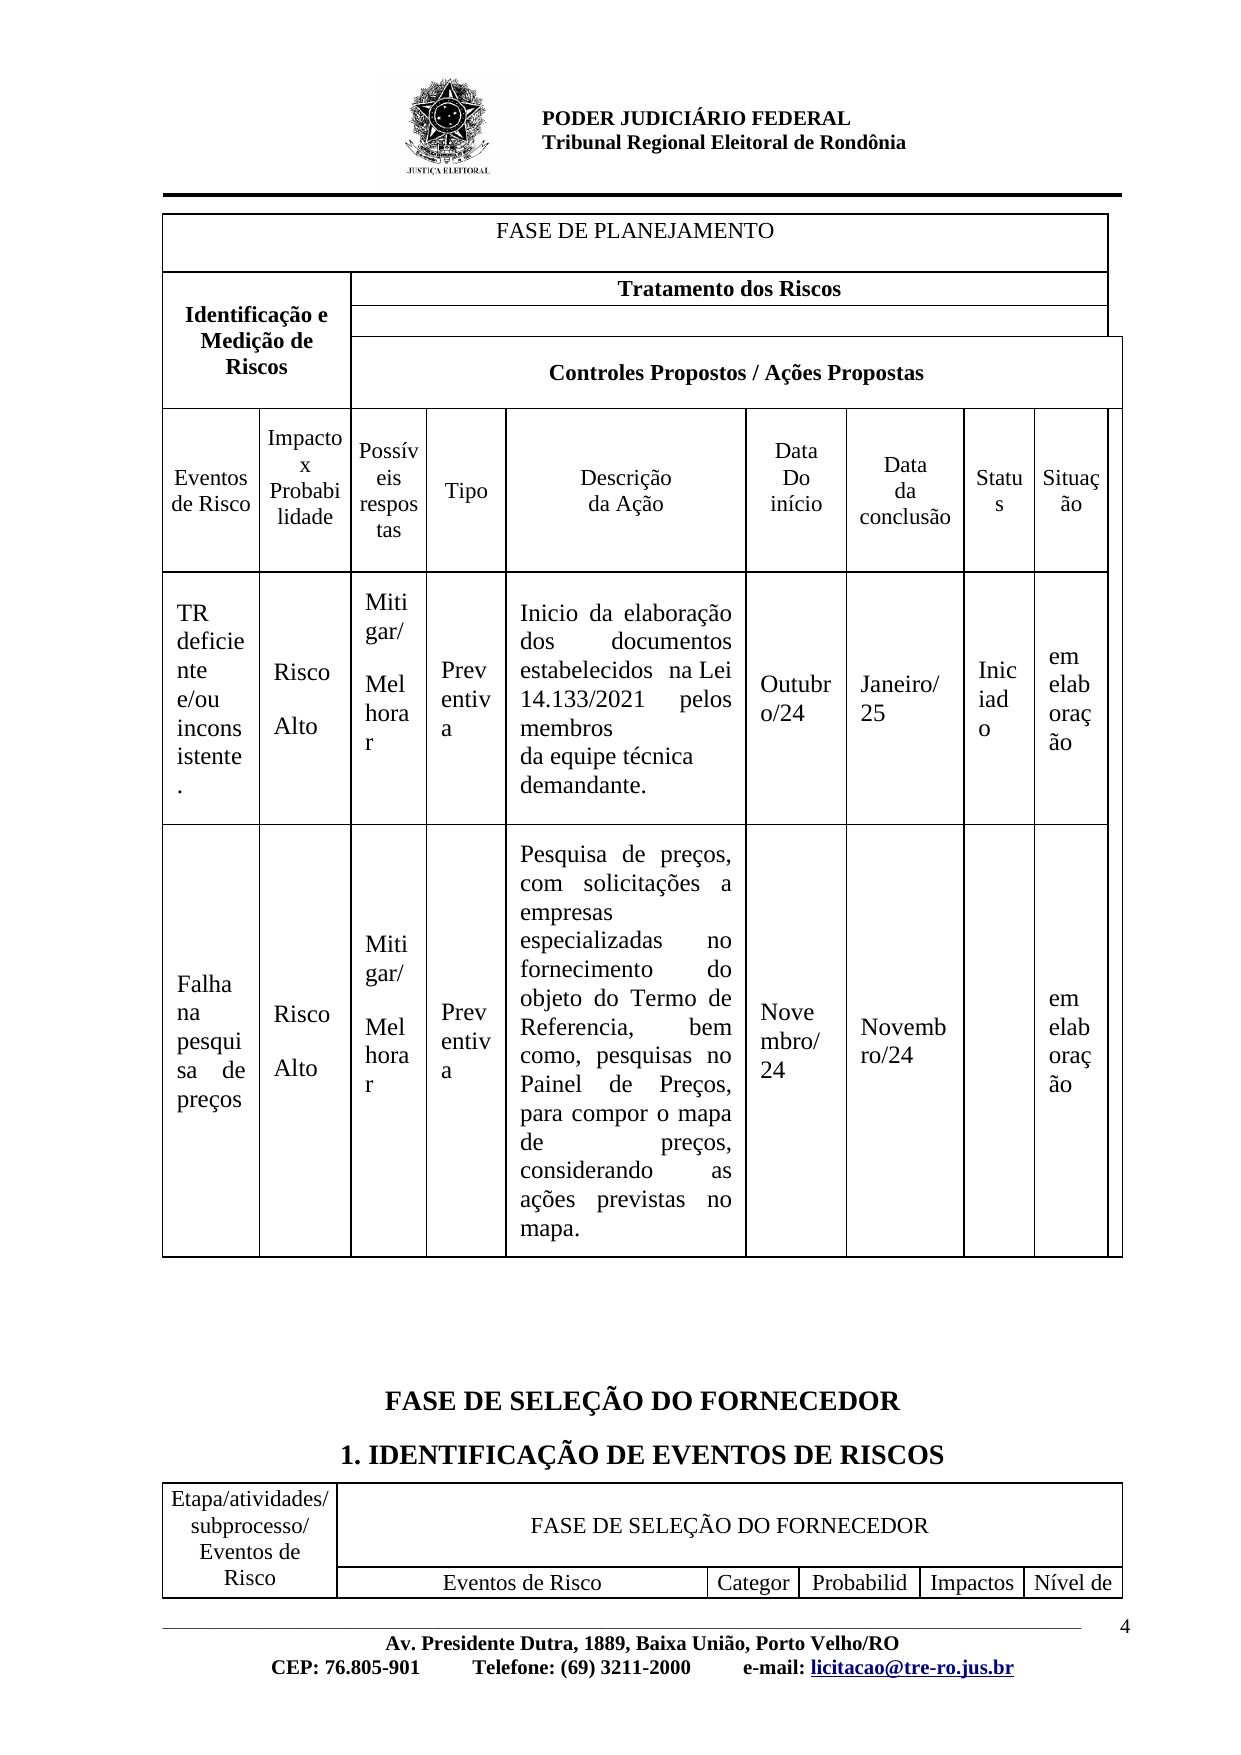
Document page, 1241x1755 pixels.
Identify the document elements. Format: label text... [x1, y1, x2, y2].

table_cell em elaboração [1035, 825, 1107, 1256]
table_cell Probabilid [800, 1568, 919, 1597]
table_cell Janeiro/25 [847, 573, 963, 823]
table_cell Novembro/24 [847, 825, 963, 1256]
table_cell [1109, 571, 1113, 823]
table_cell Categor [708, 1568, 798, 1597]
table_cell [1109, 305, 1113, 336]
table_cell Situação [1035, 409, 1107, 571]
table_cell [352, 306, 1107, 336]
table_cell [1109, 409, 1113, 571]
table_cell Data da conclusão [847, 409, 963, 571]
table_cell Iniciado [965, 573, 1034, 823]
table_cell Preventiva [427, 825, 505, 1256]
table_cell Falha na pesquisa de preços [163, 825, 259, 1256]
table_cell [1113, 271, 1122, 304]
table_cell Etapa/atividades/ subprocesso/ Eventos de Risco [163, 1484, 336, 1597]
table_cell Impactos [921, 1568, 1023, 1597]
table_cell [1113, 305, 1122, 336]
table_cell FASE DE SELEÇÃO DO FORNECEDOR [338, 1484, 1122, 1566]
table_cell Eventos de Risco [163, 409, 259, 571]
table_cell [1109, 271, 1113, 304]
table_cell Possíveis respostas [352, 409, 426, 571]
table_cell Outubro/24 [747, 573, 846, 823]
table_cell [1113, 824, 1122, 1256]
table_cell Descrição da Ação [507, 409, 745, 571]
table_cell [1109, 213, 1113, 271]
table_cell [1113, 213, 1122, 271]
table_cell [965, 825, 1034, 1256]
table_cell Mitigar/ Melhorar [352, 825, 426, 1256]
table_cell Status [965, 409, 1034, 571]
table_cell Nível de [1025, 1568, 1122, 1597]
table_cell FASE DE PLANEJAMENTO [163, 215, 1107, 271]
table_cell TR deficiente e/ou inconsistente. [163, 573, 259, 823]
table_cell Novembro/24 [747, 825, 846, 1256]
table_cell Identificação e Medição de Riscos [163, 273, 350, 408]
table_header FASE DE SELEÇÃO DO FORNECEDOR 1. IDENTIFICAÇÃO DE EVENTOS DE RISCOS [163, 1373, 1122, 1482]
table_cell Eventos de Risco [338, 1568, 707, 1597]
table_cell Controles Propostos / Ações Propostas [352, 337, 1122, 408]
table_cell Risco Alto [260, 825, 350, 1256]
table_cell Impacto x Probabilidade [260, 409, 350, 571]
table_cell Risco Alto [260, 573, 350, 823]
table_cell [1109, 824, 1113, 1256]
table_cell [1113, 409, 1122, 571]
table_cell Pesquisa de preços, com solicitações a empresas especializadas no fornecimento do objeto do Termo de Referencia, bem como, pesquisas no Painel de Preços, para compor o mapa de preços, considerando as ações previstas no mapa. [507, 825, 745, 1256]
table_cell em elaboração [1035, 573, 1107, 823]
table_cell Tipo [427, 409, 505, 571]
table_cell Data Do início [747, 409, 846, 571]
table_cell Tratamento dos Riscos [352, 273, 1107, 304]
table_cell Mitigar/ Melhorar [352, 573, 426, 823]
table_cell Inicio da elaboração dos documentos estabelecidos na Lei 14.133/2021 pelos membros da equipe técnica demandante. [507, 573, 745, 823]
table_cell Preventiva [427, 573, 505, 823]
table_cell [1113, 571, 1122, 823]
